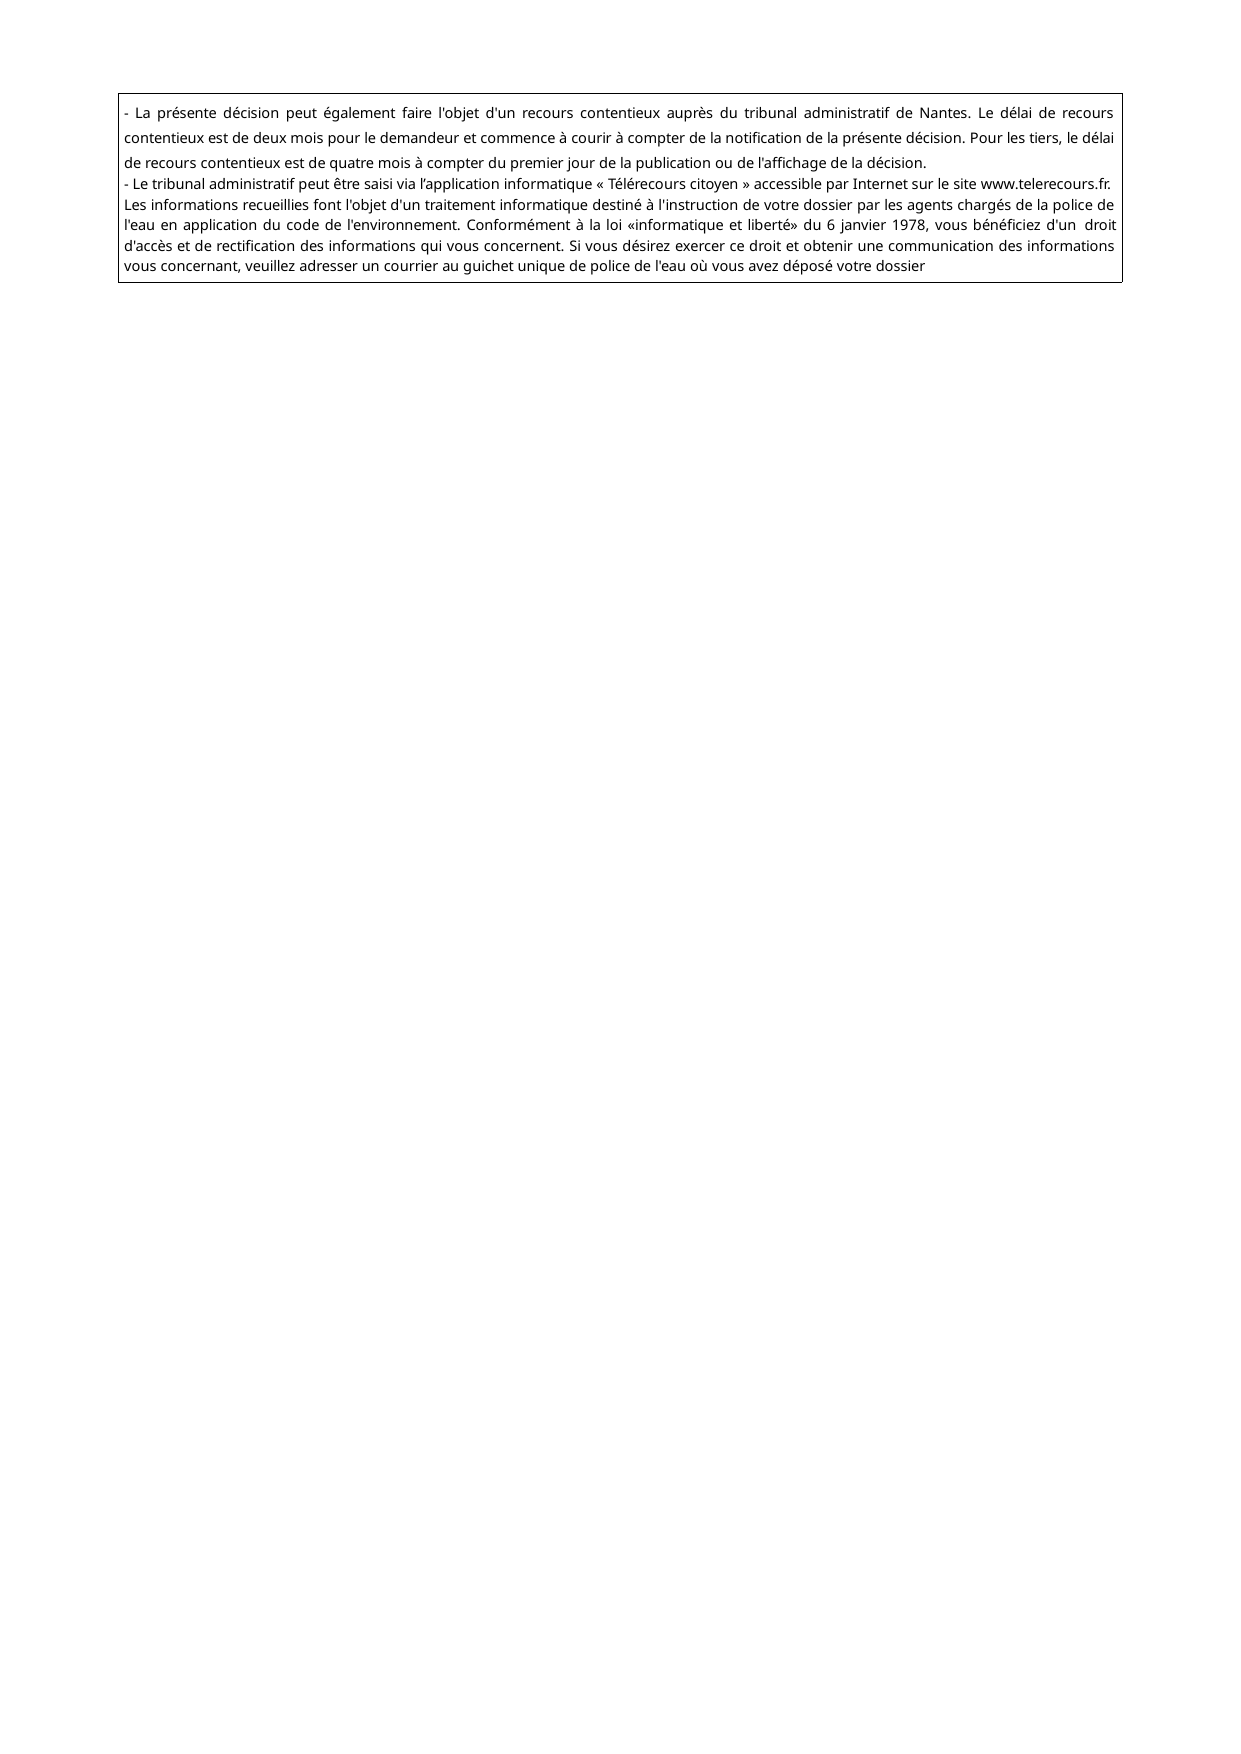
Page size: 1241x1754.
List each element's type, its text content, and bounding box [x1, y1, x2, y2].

table_header - La présente décision peut également faire l'objet d'un recours contentieux auprès du tribunal administratif de Nantes. Le délai de recours contentieux est de deux mois pour le demandeur et commence à courir à compter de la notification de la présente décision. Pour les tiers, le délai de recours contentieux est de quatre mois à compter du premier jour de la publication ou de l'affichage de la décision. - Le tribunal administratif peut être saisi via l’application informatique « Télérecours citoyen » accessible par Internet sur le site www.telerecours.fr. Les informations recueillies font l'objet d'un traitement informatique destiné à l'instruction de votre dossier par les agents chargés de la police de l'eau en application du code de l'environnement. Conformément à la loi «informatique et liberté» du 6 janvier 1978, vous bénéficiez d'un droit d'accès et de rectification des informations qui vous concernent. Si vous désirez exercer ce droit et obtenir une communication des informations vous concernant, veuillez adresser un courrier au guichet unique de police de l'eau où vous avez déposé votre dossier [119, 94, 1122, 282]
